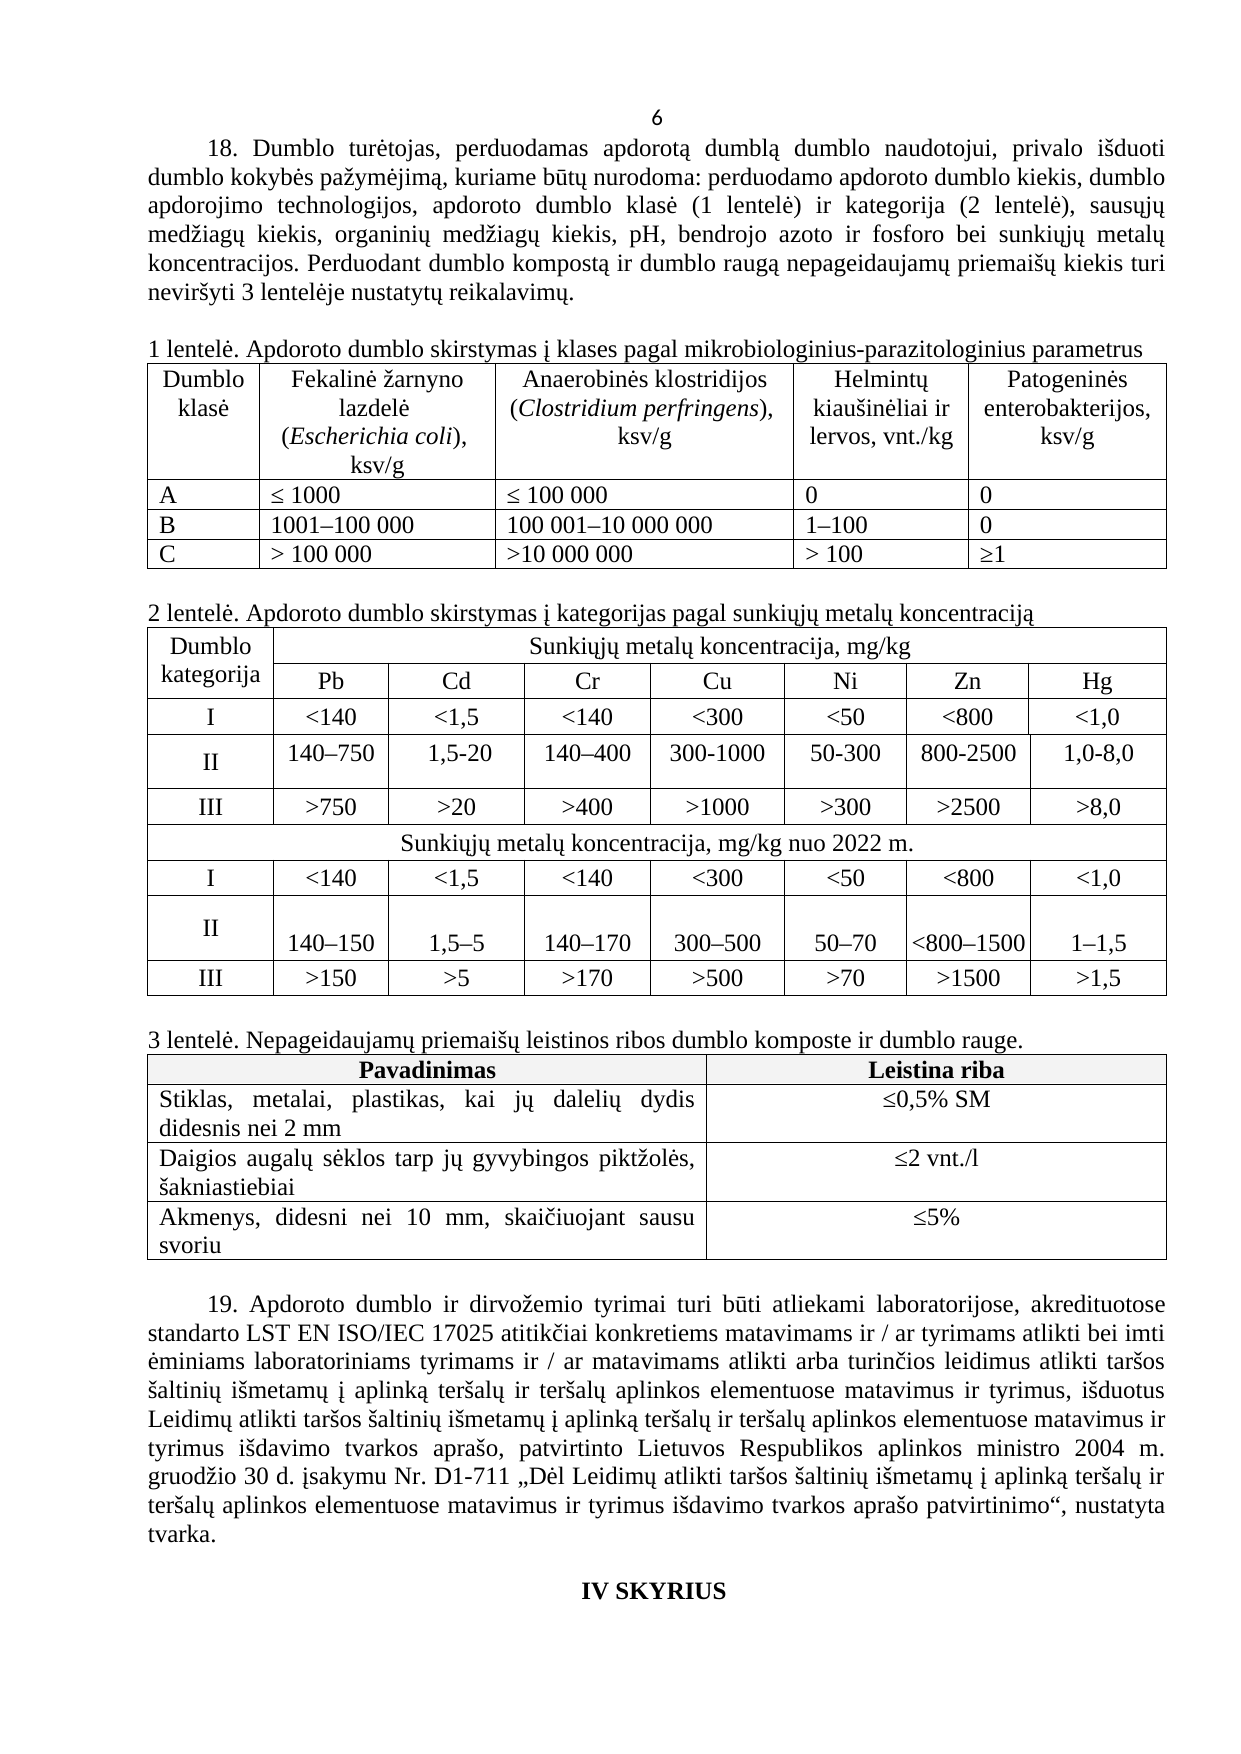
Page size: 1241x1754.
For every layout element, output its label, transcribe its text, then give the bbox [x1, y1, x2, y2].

table_header Dumblo kategorija [148, 628, 273, 698]
table_cell >400 [525, 789, 650, 824]
text IV SKYRIUS [148, 1576, 1166, 1605]
text 1 lentelė. Apdoroto dumblo skirstymas į klases pagal mikrobiologinius-parazitologinius parametrus [148, 334, 1166, 363]
table_cell Cd [389, 664, 524, 698]
table_cell II [148, 735, 273, 788]
table_header Sunkiųjų metalų koncentracija, mg/kg [274, 628, 1166, 662]
table_cell > 100 000 [260, 540, 495, 568]
table_cell 1,0-8,0 [1031, 735, 1166, 788]
table_cell 0 [969, 510, 1166, 538]
table_cell C [148, 540, 259, 568]
table_cell >2500 [907, 789, 1030, 824]
table_cell 1,5-20 [389, 735, 524, 788]
table_cell >10 000 000 [496, 540, 793, 568]
table_cell 140–750 [274, 735, 388, 788]
table_cell 140–400 [525, 735, 650, 788]
table_cell >1000 [651, 789, 784, 824]
table_cell 100 001–10 000 000 [496, 510, 793, 538]
table_cell Cr [525, 664, 650, 698]
text 19. Apdoroto dumblo ir dirvožemio tyrimai turi būti atliekami laboratorijose, akredituotose standarto LST EN ISO/IEC 17025 atitikčiai konkretiems matavimams ir / ar tyrimams atlikti bei imti ėminiams laboratoriniams tyrimams ir / ar matavimams atlikti arba turinčios leidimus atlikti taršos šaltinių išmetamų į aplinką teršalų ir teršalų aplinkos elementuose matavimus ir tyrimus, išduotus Leidimų atlikti taršos šaltinių išmetamų į aplinką teršalų ir teršalų aplinkos elementuose matavimus ir tyrimus išdavimo tvarkos aprašo, patvirtinto Lietuvos Respublikos aplinkos ministro 2004 m. gruodžio 30 d. įsakymu Nr. D1-711 „Dėl Leidimų atlikti taršos šaltinių išmetamų į aplinką teršalų ir teršalų aplinkos elementuose matavimus ir tyrimus išdavimo tvarkos aprašo patvirtinimo“, nustatyta tvarka. [148, 1289, 1166, 1548]
table_cell A [148, 480, 259, 509]
table_cell <1,5 [389, 699, 524, 734]
table_cell >500 [651, 961, 784, 995]
table_cell I [148, 861, 273, 895]
table_cell <800 [907, 699, 1028, 734]
table_cell <1,5 [389, 861, 524, 895]
table_cell 1001–100 000 [260, 510, 495, 538]
table_cell Zn [907, 664, 1028, 698]
table_cell ≤ 1000 [260, 480, 495, 509]
text 2 lentelė. Apdoroto dumblo skirstymas į kategorijas pagal sunkiųjų metalų koncentraciją [148, 598, 1166, 627]
table_cell Stiklas, metalai, plastikas, kai jų dalelių dydis didesnis nei 2 mm [148, 1085, 706, 1142]
table_cell 50-300 [785, 735, 906, 788]
table_cell >70 [785, 961, 906, 995]
table_cell II [148, 896, 273, 959]
table_cell >1500 [907, 961, 1030, 995]
table_cell 800-2500 [907, 735, 1030, 788]
table_header Pavadinimas [148, 1055, 706, 1083]
table_cell >20 [389, 789, 524, 824]
table_header Patogeninės enterobakterijos, ksv/g [969, 364, 1166, 479]
table_cell B [148, 510, 259, 538]
table_cell Akmenys, didesni nei 10 mm, skaičiuojant sausu svoriu [148, 1202, 706, 1259]
table_header Anaerobinės klostridijos (Clostridium perfringens), ksv/g [496, 364, 793, 479]
table_cell <50 [785, 699, 906, 734]
table_header Dumblo klasė [148, 364, 259, 479]
table_cell 300-1000 [651, 735, 784, 788]
table_cell 1,5–5 [389, 896, 524, 959]
table_cell Hg [1029, 664, 1166, 698]
table_cell 140–170 [525, 896, 650, 959]
text 3 lentelė. Nepageidaujamų priemaišų leistinos ribos dumblo komposte ir dumblo rauge. [148, 1025, 1166, 1054]
table_cell 300–500 [651, 896, 784, 959]
table_cell > 100 [794, 540, 968, 568]
table_cell <1,0 [1029, 699, 1166, 734]
table_cell <800 [907, 861, 1030, 895]
table_cell Cu [651, 664, 784, 698]
table_cell >150 [274, 961, 388, 995]
table_cell <300 [651, 861, 784, 895]
table_cell 1–100 [794, 510, 968, 538]
table_cell I [148, 699, 273, 734]
table_cell <140 [525, 699, 650, 734]
table_cell <140 [274, 699, 388, 734]
table_cell 140–150 [274, 896, 388, 959]
table_cell >5 [389, 961, 524, 995]
table_header Fekalinė žarnyno lazdelė (Escherichia coli), ksv/g [260, 364, 495, 479]
table_cell Ni [785, 664, 906, 698]
table_cell ≤0,5% SM [707, 1085, 1166, 1142]
table_cell >300 [785, 789, 906, 824]
table_cell 0 [794, 480, 968, 509]
table_cell ≤2 vnt./l [707, 1143, 1166, 1201]
table_cell III [148, 961, 273, 995]
table_cell <800–1500 [907, 896, 1030, 959]
table_cell >8,0 [1031, 789, 1166, 824]
table_cell 50–70 [785, 896, 906, 959]
table_cell ≤ 100 000 [496, 480, 793, 509]
table_cell >170 [525, 961, 650, 995]
table_cell ≥1 [969, 540, 1166, 568]
table_cell >750 [274, 789, 388, 824]
text 18. Dumblo turėtojas, perduodamas apdorotą dumblą dumblo naudotojui, privalo išduoti dumblo kokybės pažymėjimą, kuriame būtų nurodoma: perduodamo apdoroto dumblo kiekis, dumblo apdorojimo technologijos, apdoroto dumblo klasė (1 lentelė) ir kategorija (2 lentelė), sausųjų medžiagų kiekis, organinių medžiagų kiekis, pH, bendrojo azoto ir fosforo bei sunkiųjų metalų koncentracijos. Perduodant dumblo kompostą ir dumblo raugą nepageidaujamų priemaišų kiekis turi neviršyti 3 lentelėje nustatytų reikalavimų. [148, 133, 1166, 305]
table_cell <140 [274, 861, 388, 895]
table_cell <300 [651, 699, 784, 734]
table_cell Pb [274, 664, 388, 698]
table_cell <1,0 [1031, 861, 1166, 895]
table_cell 1–1,5 [1031, 896, 1166, 959]
table_cell >1,5 [1031, 961, 1166, 995]
table_header Helmintų kiaušinėliai ir lervos, vnt./kg [794, 364, 968, 479]
table_cell <50 [785, 861, 906, 895]
table_header Leistina riba [707, 1055, 1166, 1083]
table_cell 0 [969, 480, 1166, 509]
table_cell ≤5% [707, 1202, 1166, 1259]
table_cell <140 [525, 861, 650, 895]
table_cell III [148, 789, 273, 824]
table_cell Daigios augalų sėklos tarp jų gyvybingos piktžolės, šakniastiebiai [148, 1143, 706, 1201]
table_cell Sunkiųjų metalų koncentracija, mg/kg nuo 2022 m. [148, 825, 1166, 859]
